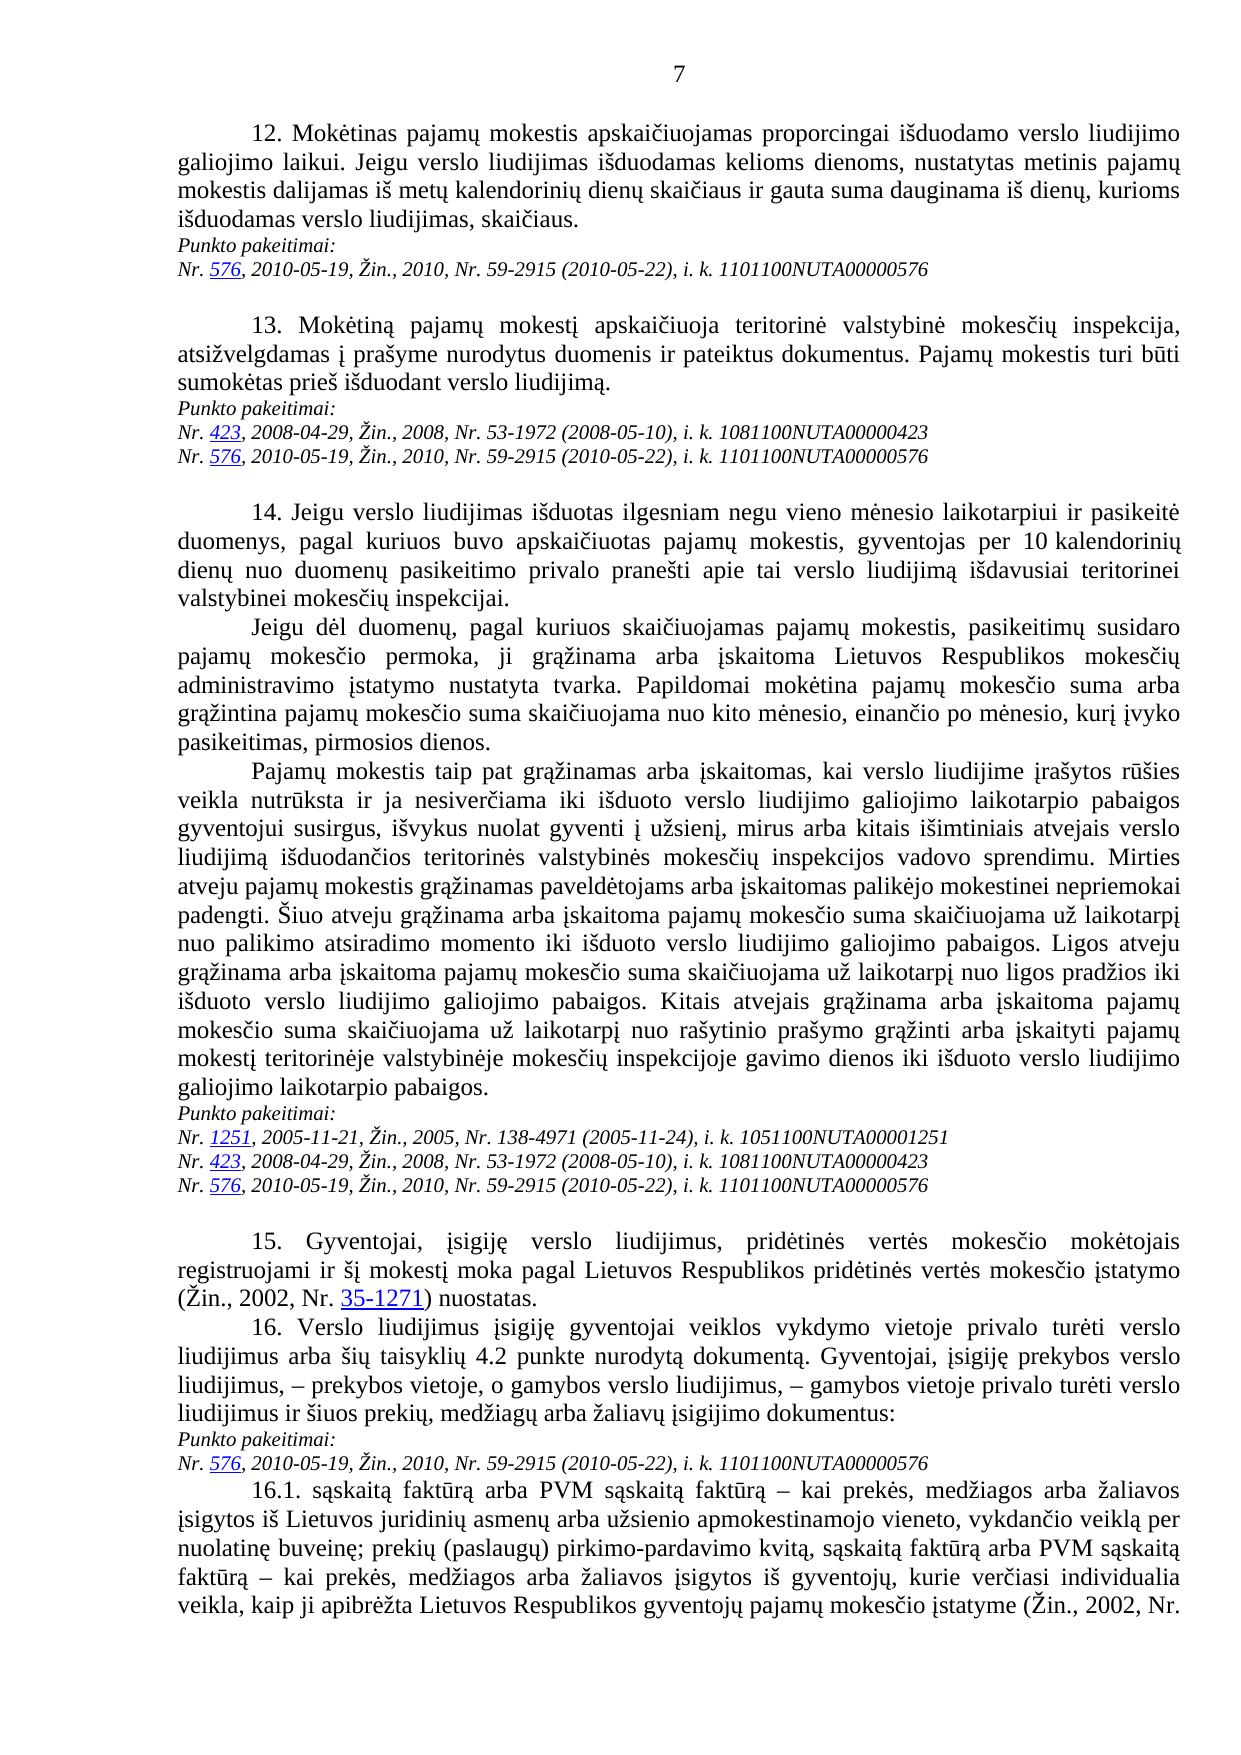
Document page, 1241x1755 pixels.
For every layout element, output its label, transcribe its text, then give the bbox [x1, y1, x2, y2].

text Jeigu dėl duomenų, pagal kuriuos skaičiuojamas pajamų mokestis, pasikeitimų susidaro pajamų mokesčio permoka, ji grąžinama arba įskaitoma Lietuvos Respublikos mokesčių administravimo įstatymo nustatyta tvarka. Papildomai mokėtina pajamų mokesčio suma arba grąžintina pajamų mokesčio suma skaičiuojama nuo kito mėnesio, einančio po mėnesio, kurį įvyko pasikeitimas, pirmosios dienos. [177, 612, 1181, 756]
text Nr. 576, 2010-05-19, Žin., 2010, Nr. 59-2915 (2010-05-22), i. k. 1101100NUTA00000576 [177, 1173, 1181, 1197]
text Punkto pakeitimai: [177, 1427, 1181, 1451]
text Punkto pakeitimai: [177, 396, 1181, 420]
text Punkto pakeitimai: [177, 1101, 1181, 1125]
text Pajamų mokestis taip pat grąžinamas arba įskaitomas, kai verslo liudijime įrašytos rūšies veikla nutrūksta ir ja nesiverčiama iki išduoto verslo liudijimo galiojimo laikotarpio pabaigos gyventojui susirgus, išvykus nuolat gyventi į užsienį, mirus arba kitais išimtiniais atvejais verslo liudijimą išduodančios teritorinės valstybinės mokesčių inspekcijos vadovo sprendimu. Mirties atveju pajamų mokestis grąžinamas paveldėtojams arba įskaitomas palikėjo mokestinei nepriemokai padengti. Šiuo atveju grąžinama arba įskaitoma pajamų mokesčio suma skaičiuojama už laikotarpį nuo palikimo atsiradimo momento iki išduoto verslo liudijimo galiojimo pabaigos. Ligos atveju grąžinama arba įskaitoma pajamų mokesčio suma skaičiuojama už laikotarpį nuo ligos pradžios iki išduoto verslo liudijimo galiojimo pabaigos. Kitais atvejais grąžinama arba įskaitoma pajamų mokesčio suma skaičiuojama už laikotarpį nuo rašytinio prašymo grąžinti arba įskaityti pajamų mokestį teritorinėje valstybinėje mokesčių inspekcijoje gavimo dienos iki išduoto verslo liudijimo galiojimo laikotarpio pabaigos. [177, 756, 1181, 1101]
text Nr. 576, 2010-05-19, Žin., 2010, Nr. 59-2915 (2010-05-22), i. k. 1101100NUTA00000576 [177, 257, 1181, 281]
text 14. Jeigu verslo liudijimas išduotas ilgesniam negu vieno mėnesio laikotarpiui ir pasikeitė duomenys, pagal kuriuos buvo apskaičiuotas pajamų mokestis, gyventojas per 10 kalendorinių dienų nuo duomenų pasikeitimo privalo pranešti apie tai verslo liudijimą išdavusiai teritorinei valstybinei mokesčių inspekcijai. [177, 497, 1181, 612]
text 15. Gyventojai, įsigiję verslo liudijimus, pridėtinės vertės mokesčio mokėtojais registruojami ir šį mokestį moka pagal Lietuvos Respublikos pridėtinės vertės mokesčio įstatymo (Žin., 2002, Nr. 35-1271) nuostatas. [177, 1226, 1181, 1312]
text 12. Mokėtinas pajamų mokestis apskaičiuojamas proporcingai išduodamo verslo liudijimo galiojimo laikui. Jeigu verslo liudijimas išduodamas kelioms dienoms, nustatytas metinis pajamų mokestis dalijamas iš metų kalendorinių dienų skaičiaus ir gauta suma dauginama iš dienų, kurioms išduodamas verslo liudijimas, skaičiaus. [177, 118, 1181, 233]
text Nr. 576, 2010-05-19, Žin., 2010, Nr. 59-2915 (2010-05-22), i. k. 1101100NUTA00000576 [177, 444, 1181, 468]
text Nr. 423, 2008-04-29, Žin., 2008, Nr. 53-1972 (2008-05-10), i. k. 1081100NUTA00000423 [177, 420, 1181, 444]
text 16.1. sąskaitą faktūrą arba PVM sąskaitą faktūrą – kai prekės, medžiagos arba žaliavos įsigytos iš Lietuvos juridinių asmenų arba užsienio apmokestinamojo vieneto, vykdančio veiklą per nuolatinę buveinę; prekių (paslaugų) pirkimo-pardavimo kvitą, sąskaitą faktūrą arba PVM sąskaitą faktūrą – kai prekės, medžiagos arba žaliavos įsigytos iš gyventojų, kurie verčiasi individualia veikla, kaip ji apibrėžta Lietuvos Respublikos gyventojų pajamų mokesčio įstatyme (Žin., 2002, Nr. [177, 1475, 1181, 1619]
text 16. Verslo liudijimus įsigiję gyventojai veiklos vykdymo vietoje privalo turėti verslo liudijimus arba šių taisyklių 4.2 punkte nurodytą dokumentą. Gyventojai, įsigiję prekybos verslo liudijimus, – prekybos vietoje, o gamybos verslo liudijimus, – gamybos vietoje privalo turėti verslo liudijimus ir šiuos prekių, medžiagų arba žaliavų įsigijimo dokumentus: [177, 1312, 1181, 1427]
text Punkto pakeitimai: [177, 233, 1181, 257]
text Nr. 423, 2008-04-29, Žin., 2008, Nr. 53-1972 (2008-05-10), i. k. 1081100NUTA00000423 [177, 1149, 1181, 1173]
text 13. Mokėtiną pajamų mokestį apskaičiuoja teritorinė valstybinė mokesčių inspekcija, atsižvelgdamas į prašyme nurodytus duomenis ir pateiktus dokumentus. Pajamų mokestis turi būti sumokėtas prieš išduodant verslo liudijimą. [177, 310, 1181, 396]
text Nr. 1251, 2005-11-21, Žin., 2005, Nr. 138-4971 (2005-11-24), i. k. 1051100NUTA00001251 [177, 1125, 1181, 1149]
text Nr. 576, 2010-05-19, Žin., 2010, Nr. 59-2915 (2010-05-22), i. k. 1101100NUTA00000576 [177, 1451, 1181, 1475]
